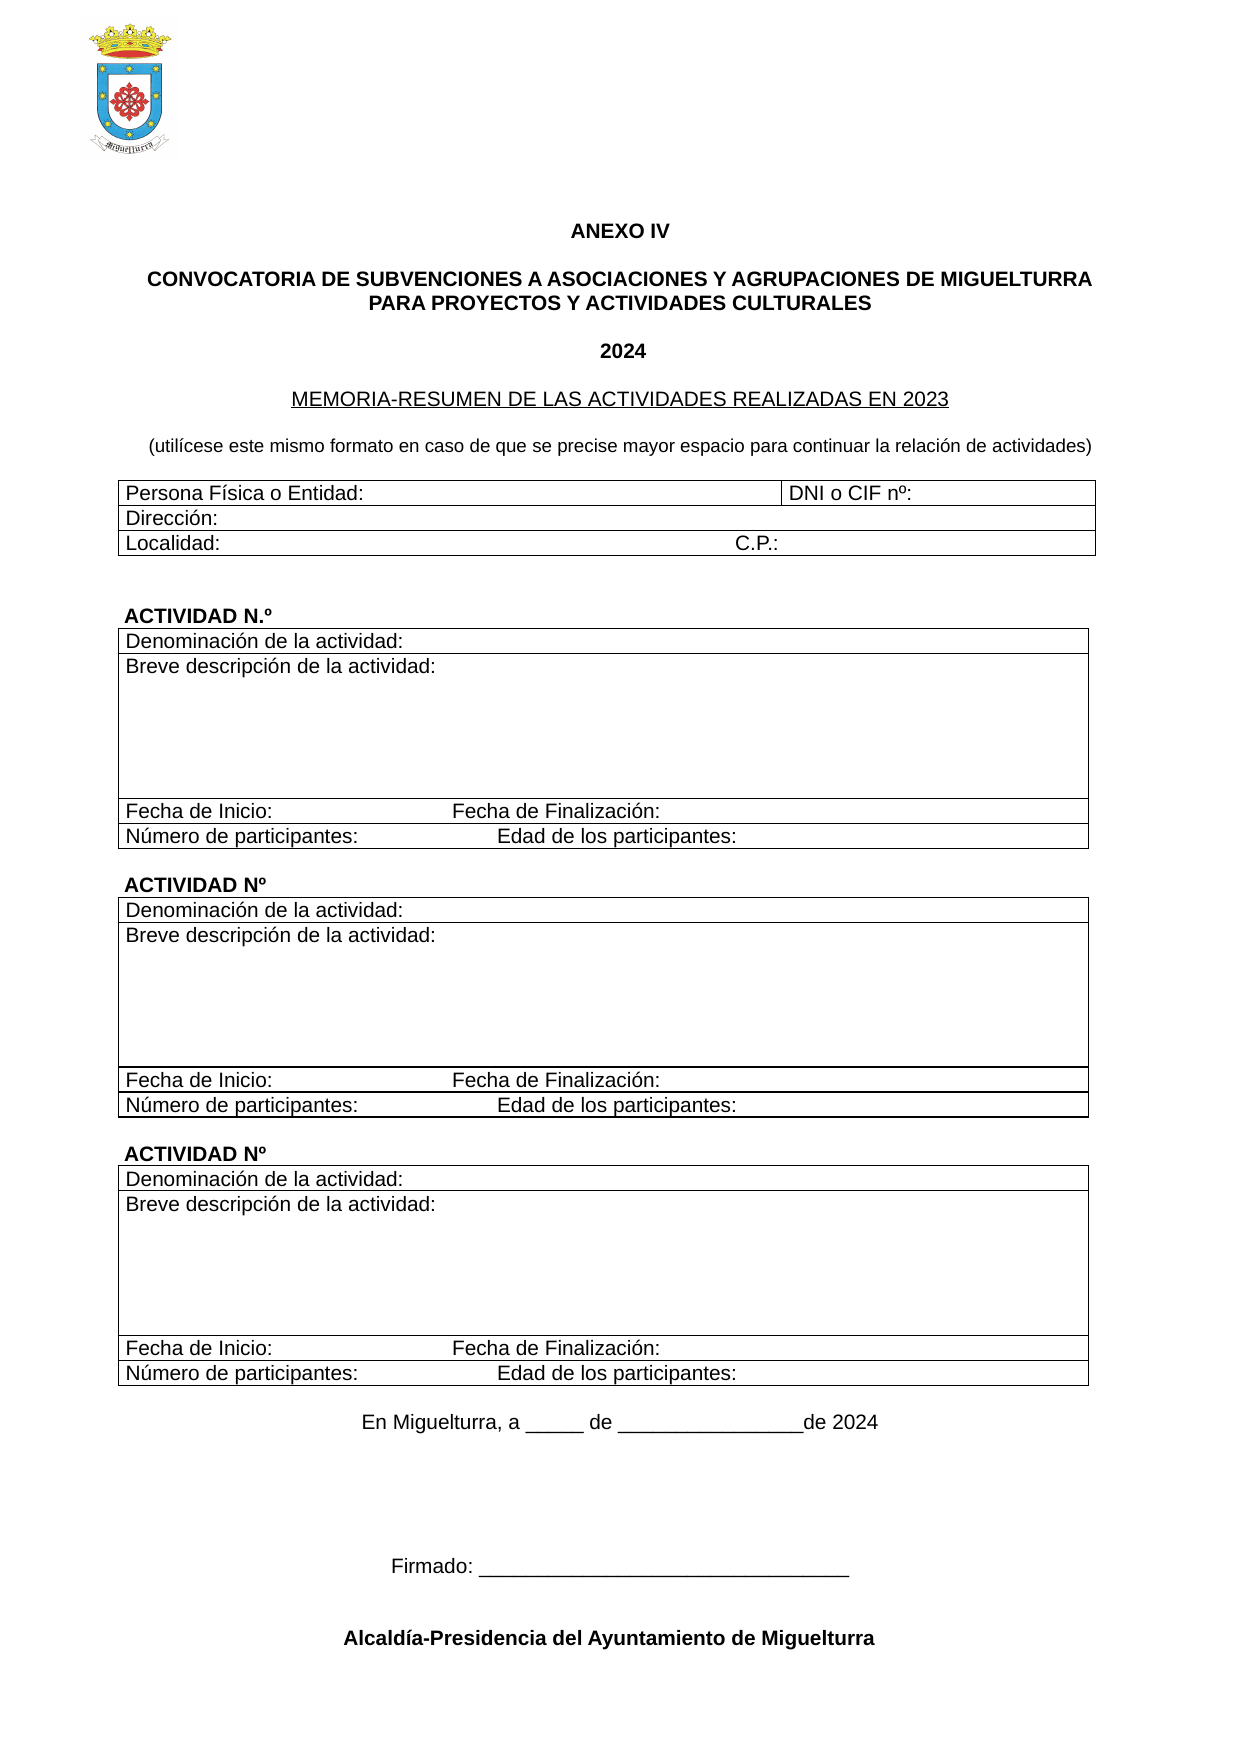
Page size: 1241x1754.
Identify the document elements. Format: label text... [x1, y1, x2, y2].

text Firmado: ________________________________ [118, 1554, 1122, 1578]
text (utilícese este mismo formato en caso de que se precise mayor espacio para continuar la relación de actividades) [118, 434, 1122, 456]
text MEMORIA-RESUMEN DE LAS ACTIVIDADES REALIZADAS EN 2023 [118, 386, 1122, 410]
text ACTIVIDAD Nº [118, 1141, 1122, 1165]
table_header Denominación de la actividad: [119, 1166, 1088, 1190]
text ANEXO IV [118, 219, 1122, 243]
table_cell Dirección: [119, 506, 1095, 530]
table_header Denominación de la actividad: [119, 898, 1088, 922]
table_cell Fecha de Inicio: Fecha de Finalización: [119, 1068, 1088, 1091]
table_cell Breve descripción de la actividad: [119, 1191, 1088, 1335]
table_header Denominación de la actividad: [119, 629, 1088, 653]
table_cell Fecha de Inicio: Fecha de Finalización: [119, 1336, 1088, 1360]
text 2024 [118, 338, 1122, 362]
table_cell Número de participantes: Edad de los participantes: [119, 1093, 1088, 1116]
table_cell Fecha de Inicio: Fecha de Finalización: [119, 799, 1088, 823]
table_cell Número de participantes: Edad de los participantes: [119, 824, 1088, 848]
picture [80, 16, 179, 162]
table_cell Breve descripción de la actividad: [119, 654, 1088, 798]
text ACTIVIDAD N.º [118, 604, 1122, 628]
text En Miguelturra, a _____ de ________________de 2024 [118, 1410, 1122, 1434]
text CONVOCATORIA DE SUBVENCIONES A ASOCIACIONES Y AGRUPACIONES DE MIGUELTURRA PARA PROYECTOS Y ACTIVIDADES CULTURALES [118, 267, 1122, 314]
text Alcaldía-Presidencia del Ayuntamiento de Miguelturra [118, 1626, 1122, 1650]
table_header DNI o CIF nº: [782, 481, 1095, 505]
table_cell Número de participantes: Edad de los participantes: [119, 1361, 1088, 1385]
table_cell Breve descripción de la actividad: [119, 923, 1088, 1066]
table_header Persona Física o Entidad: [119, 481, 781, 505]
table_cell Localidad: C.P.: [119, 531, 1095, 555]
text ACTIVIDAD Nº [118, 873, 1122, 897]
